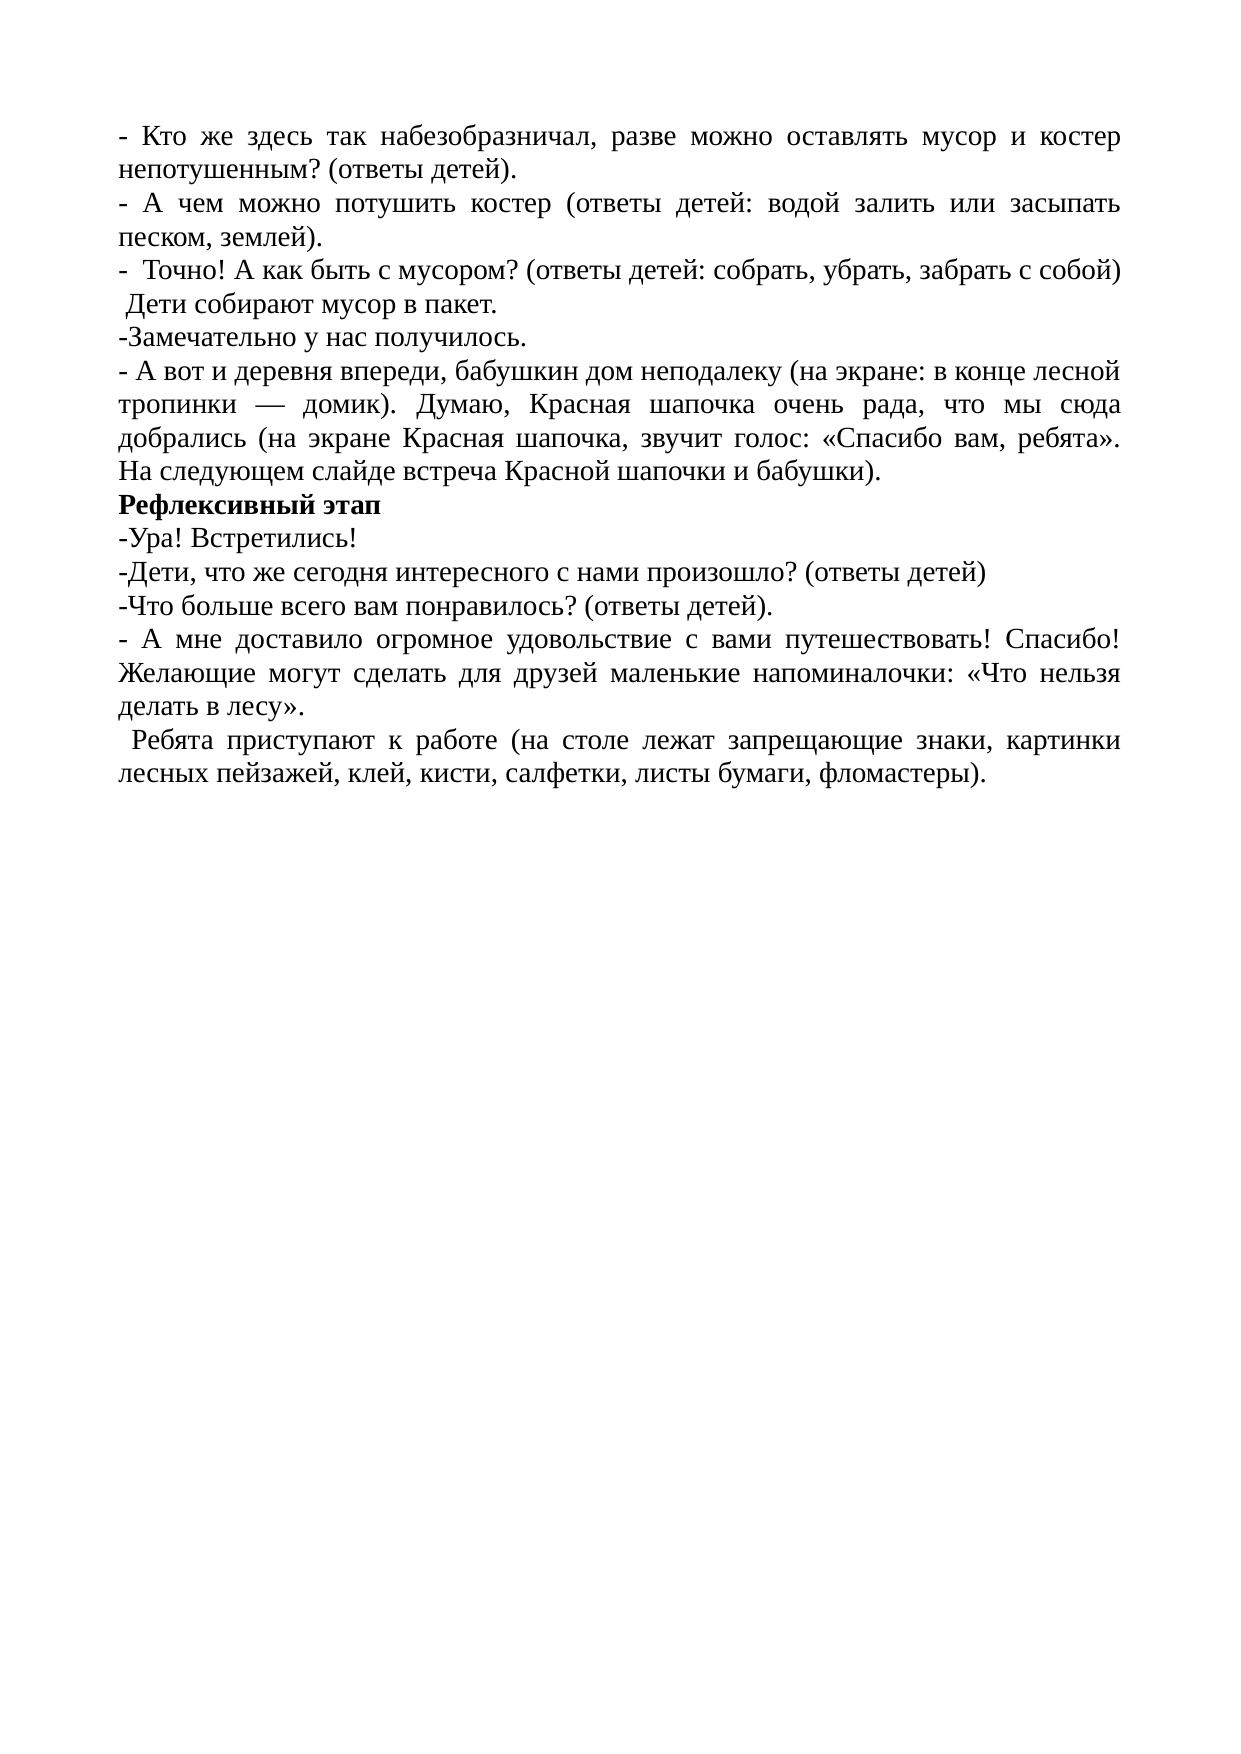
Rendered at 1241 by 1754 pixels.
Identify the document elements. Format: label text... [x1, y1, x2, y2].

text -Что больше всего вам понравилось? (ответы детей). [118, 588, 1122, 621]
text - А вот и деревня впереди, бабушкин дом неподалеку (на экране: в конце лесной тропинки — домик). Думаю, Красная шапочка очень рада, что мы сюда добрались (на экране Красная шапочка, звучит голос: «Спасибо вам, ребята». На следующем слайде встреча Красной шапочки и бабушки). [118, 353, 1122, 487]
text Дети собирают мусор в пакет. [118, 286, 1122, 319]
text - А чем можно потушить костер (ответы детей: водой залить или засыпать песком, землей). [118, 185, 1122, 252]
text Рефлексивный этап [118, 487, 1122, 521]
text Ребята приступают к работе (на столе лежат запрещающие знаки, картинки лесных пейзажей, клей, кисти, салфетки, листы бумаги, фломастеры). [118, 722, 1122, 789]
text -Ура! Встретились! [118, 521, 1122, 554]
text - А мне доставило огромное удовольствие с вами путешествовать! Спасибо! Желающие могут сделать для друзей маленькие напоминалочки: «Что нельзя делать в лесу». [118, 621, 1122, 722]
text - Кто же здесь так набезобразничал, разве можно оставлять мусор и костер непотушенным? (ответы детей). [118, 118, 1122, 185]
text -Замечательно у нас получилось. [118, 319, 1122, 353]
text - Точно! А как быть с мусором? (ответы детей: собрать, убрать, забрать с собой) [118, 252, 1122, 286]
text -Дети, что же сегодня интересного с нами произошло? (ответы детей) [118, 554, 1122, 588]
